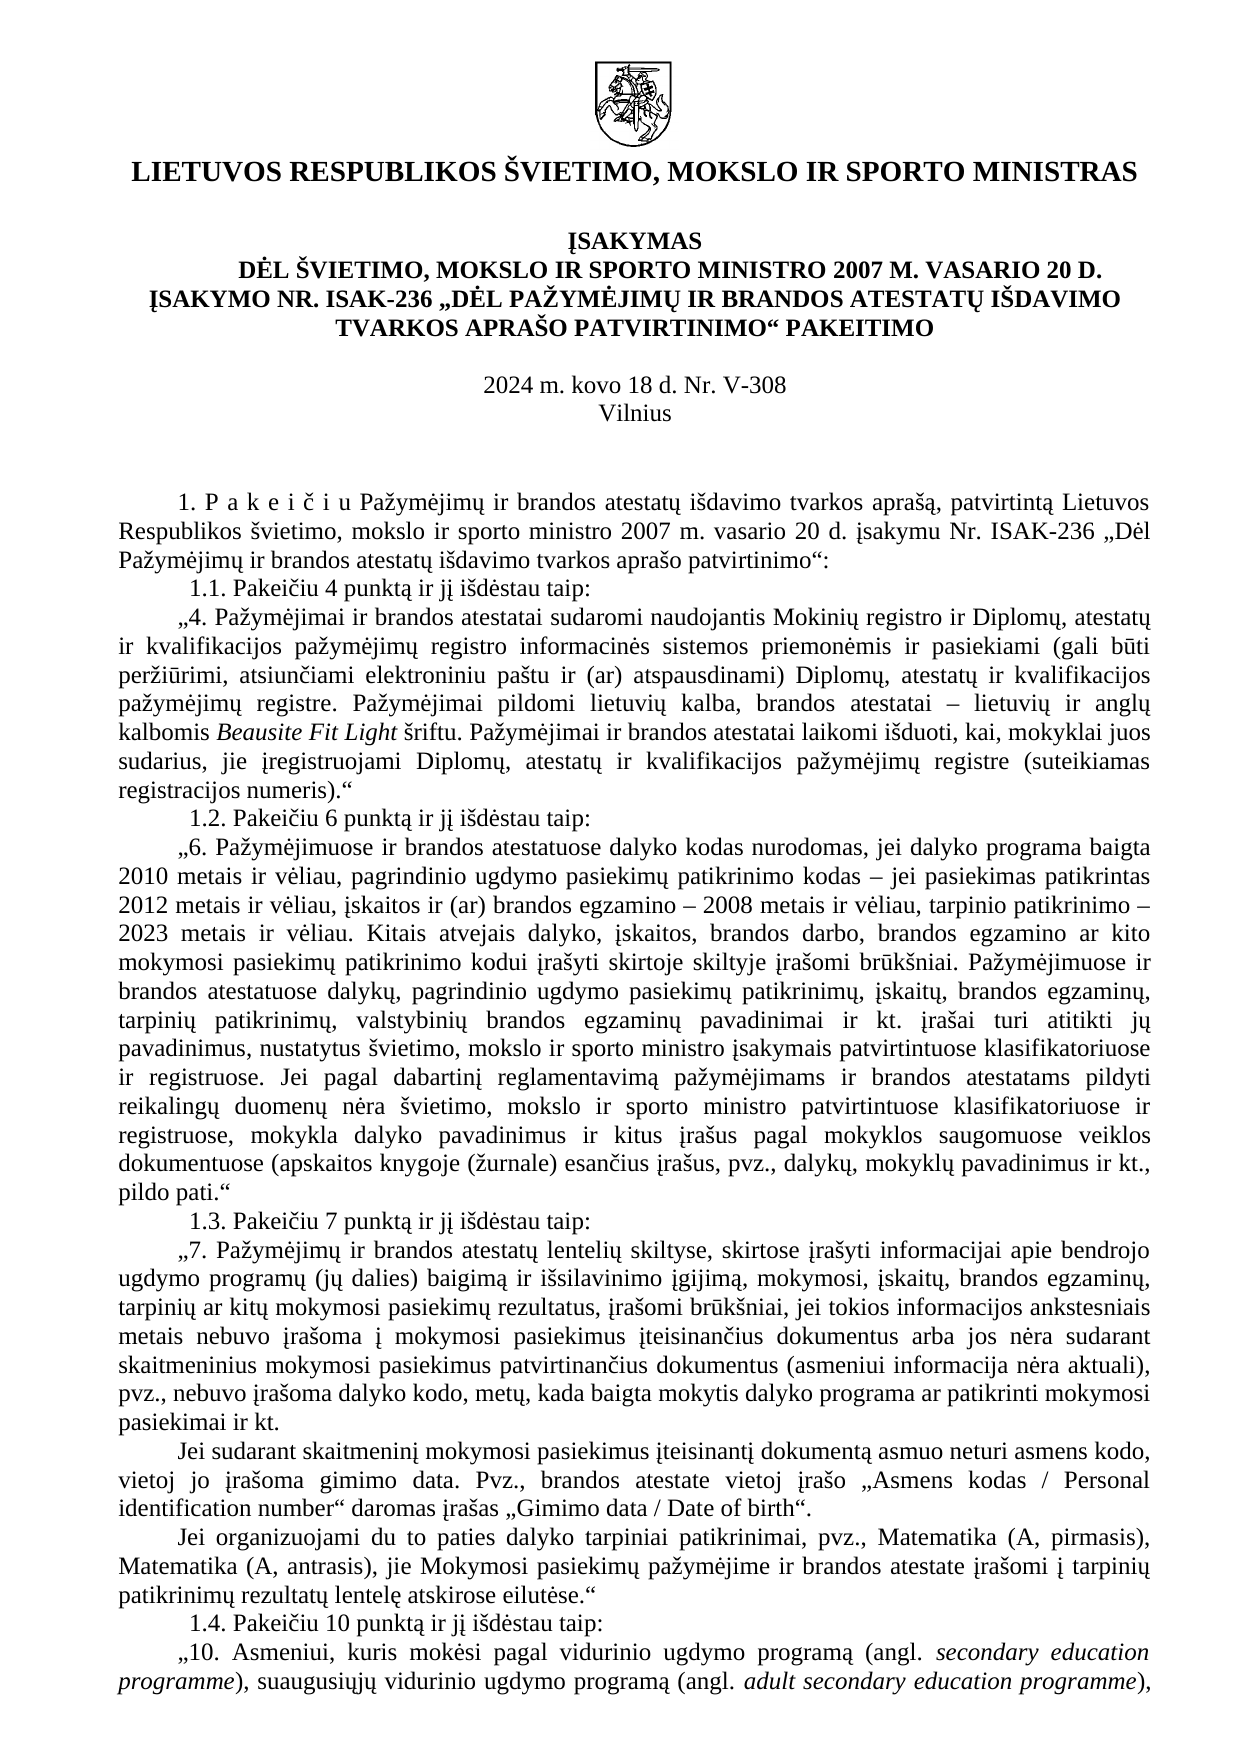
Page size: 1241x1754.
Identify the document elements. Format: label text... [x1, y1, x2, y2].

text 1.1. Pakeičiu 4 punktą ir jį išdėstau taip: [118, 573, 1152, 602]
text „4. Pažymėjimai ir brandos atestatai sudaromi naudojantis Mokinių registro ir Diplomų, atestatų ir kvalifikacijos pažymėjimų registro informacinės sistemos priemonėmis ir pasiekiami (gali būti peržiūrimi, atsiunčiami elektroniniu paštu ir (ar) atspausdinami) Diplomų, atestatų ir kvalifikacijos pažymėjimų registre. Pažymėjimai pildomi lietuvių kalba, brandos atestatai – lietuvių ir anglų kalbomis Beausite Fit Light šriftu. Pažymėjimai ir brandos atestatai laikomi išduoti, kai, mokyklai juos sudarius, jie įregistruojami Diplomų, atestatų ir kvalifikacijos pažymėjimų registre (suteikiamas registracijos numeris).“ [118, 602, 1152, 803]
text Jei sudarant skaitmeninį mokymosi pasiekimus įteisinantį dokumentą asmuo neturi asmens kodo, vietoj jo įrašoma gimimo data. Pvz., brandos atestate vietoj įrašo „Asmens kodas / Personal identification number“ daromas įrašas „Gimimo data / Date of birth“. [118, 1436, 1152, 1522]
text ĮSAKYMAS [118, 226, 1152, 255]
text 1.3. Pakeičiu 7 punktą ir jį išdėstau taip: [118, 1206, 1152, 1235]
text 1.2. Pakeičiu 6 punktą ir jį išdėstau taip: [118, 803, 1152, 832]
text 1. P a k e i č i u Pažymėjimų ir brandos atestatų išdavimo tvarkos aprašą, patvirtintą Lietuvos Respublikos švietimo, mokslo ir sporto ministro 2007 m. vasario 20 d. įsakymu Nr. ISAK-236 „Dėl Pažymėjimų ir brandos atestatų išdavimo tvarkos aprašo patvirtinimo“: [118, 487, 1152, 573]
text „6. Pažymėjimuose ir brandos atestatuose dalyko kodas nurodomas, jei dalyko programa baigta 2010 metais ir vėliau, pagrindinio ugdymo pasiekimų patikrinimo kodas – jei pasiekimas patikrintas 2012 metais ir vėliau, įskaitos ir (ar) brandos egzamino – 2008 metais ir vėliau, tarpinio patikrinimo – 2023 metais ir vėliau. Kitais atvejais dalyko, įskaitos, brandos darbo, brandos egzamino ar kito mokymosi pasiekimų patikrinimo kodui įrašyti skirtoje skiltyje įrašomi brūkšniai. Pažymėjimuose ir brandos atestatuose dalykų, pagrindinio ugdymo pasiekimų patikrinimų, įskaitų, brandos egzaminų, tarpinių patikrinimų, valstybinių brandos egzaminų pavadinimai ir kt. įrašai turi atitikti jų pavadinimus, nustatytus švietimo, mokslo ir sporto ministro įsakymais patvirtintuose klasifikatoriuose ir registruose. Jei pagal dabartinį reglamentavimą pažymėjimams ir brandos atestatams pildyti reikalingų duomenų nėra švietimo, mokslo ir sporto ministro patvirtintuose klasifikatoriuose ir registruose, mokykla dalyko pavadinimus ir kitus įrašus pagal mokyklos saugomuose veiklos dokumentuose (apskaitos knygoje (žurnale) esančius įrašus, pvz., dalykų, mokyklų pavadinimus ir kt., pildo pati.“ [118, 832, 1152, 1206]
text „7. Pažymėjimų ir brandos atestatų lentelių skiltyse, skirtose įrašyti informacijai apie bendrojo ugdymo programų (jų dalies) baigimą ir išsilavinimo įgijimą, mokymosi, įskaitų, brandos egzaminų, tarpinių ar kitų mokymosi pasiekimų rezultatus, įrašomi brūkšniai, jei tokios informacijos ankstesniais metais nebuvo įrašoma į mokymosi pasiekimus įteisinančius dokumentus arba jos nėra sudarant skaitmeninius mokymosi pasiekimus patvirtinančius dokumentus (asmeniui informacija nėra aktuali), pvz., nebuvo įrašoma dalyko kodo, metų, kada baigta mokytis dalyko programa ar patikrinti mokymosi pasiekimai ir kt. [118, 1235, 1152, 1436]
text „10. Asmeniui, kuris mokėsi pagal vidurinio ugdymo programą (angl. secondary education programme), suaugusiųjų vidurinio ugdymo programą (angl. adult secondary education programme), [118, 1637, 1152, 1695]
text 2024 m. kovo 18 d. Nr. V-308 [118, 370, 1152, 398]
text Jei organizuojami du to paties dalyko tarpiniai patikrinimai, pvz., Matematika (A, pirmasis), Matematika (A, antrasis), jie Mokymosi pasiekimų pažymėjime ir brandos atestate įrašomi į tarpinių patikrinimų rezultatų lentelę atskirose eilutėse.“ [118, 1522, 1152, 1608]
text 1.4. Pakeičiu 10 punktą ir jį išdėstau taip: [118, 1608, 1152, 1637]
text DĖL ŠVIETIMO, MOKSLO IR SPORTO MINISTRO 2007 M. VASARIO 20 D. ĮSAKYMO NR. ISAK-236 „DĖL PAŽYMĖJIMŲ IR BRANDOS ATESTATŲ IŠDAVIMO TVARKOS APRAŠO PATVIRTINIMO“ PAKEITIMO [118, 255, 1152, 341]
text Vilnius [118, 398, 1152, 427]
text LIETUVOS RESPUBLIKOS ŠVIETIMO, MOKSLO IR SPORTO MINISTRAS [118, 154, 1152, 188]
